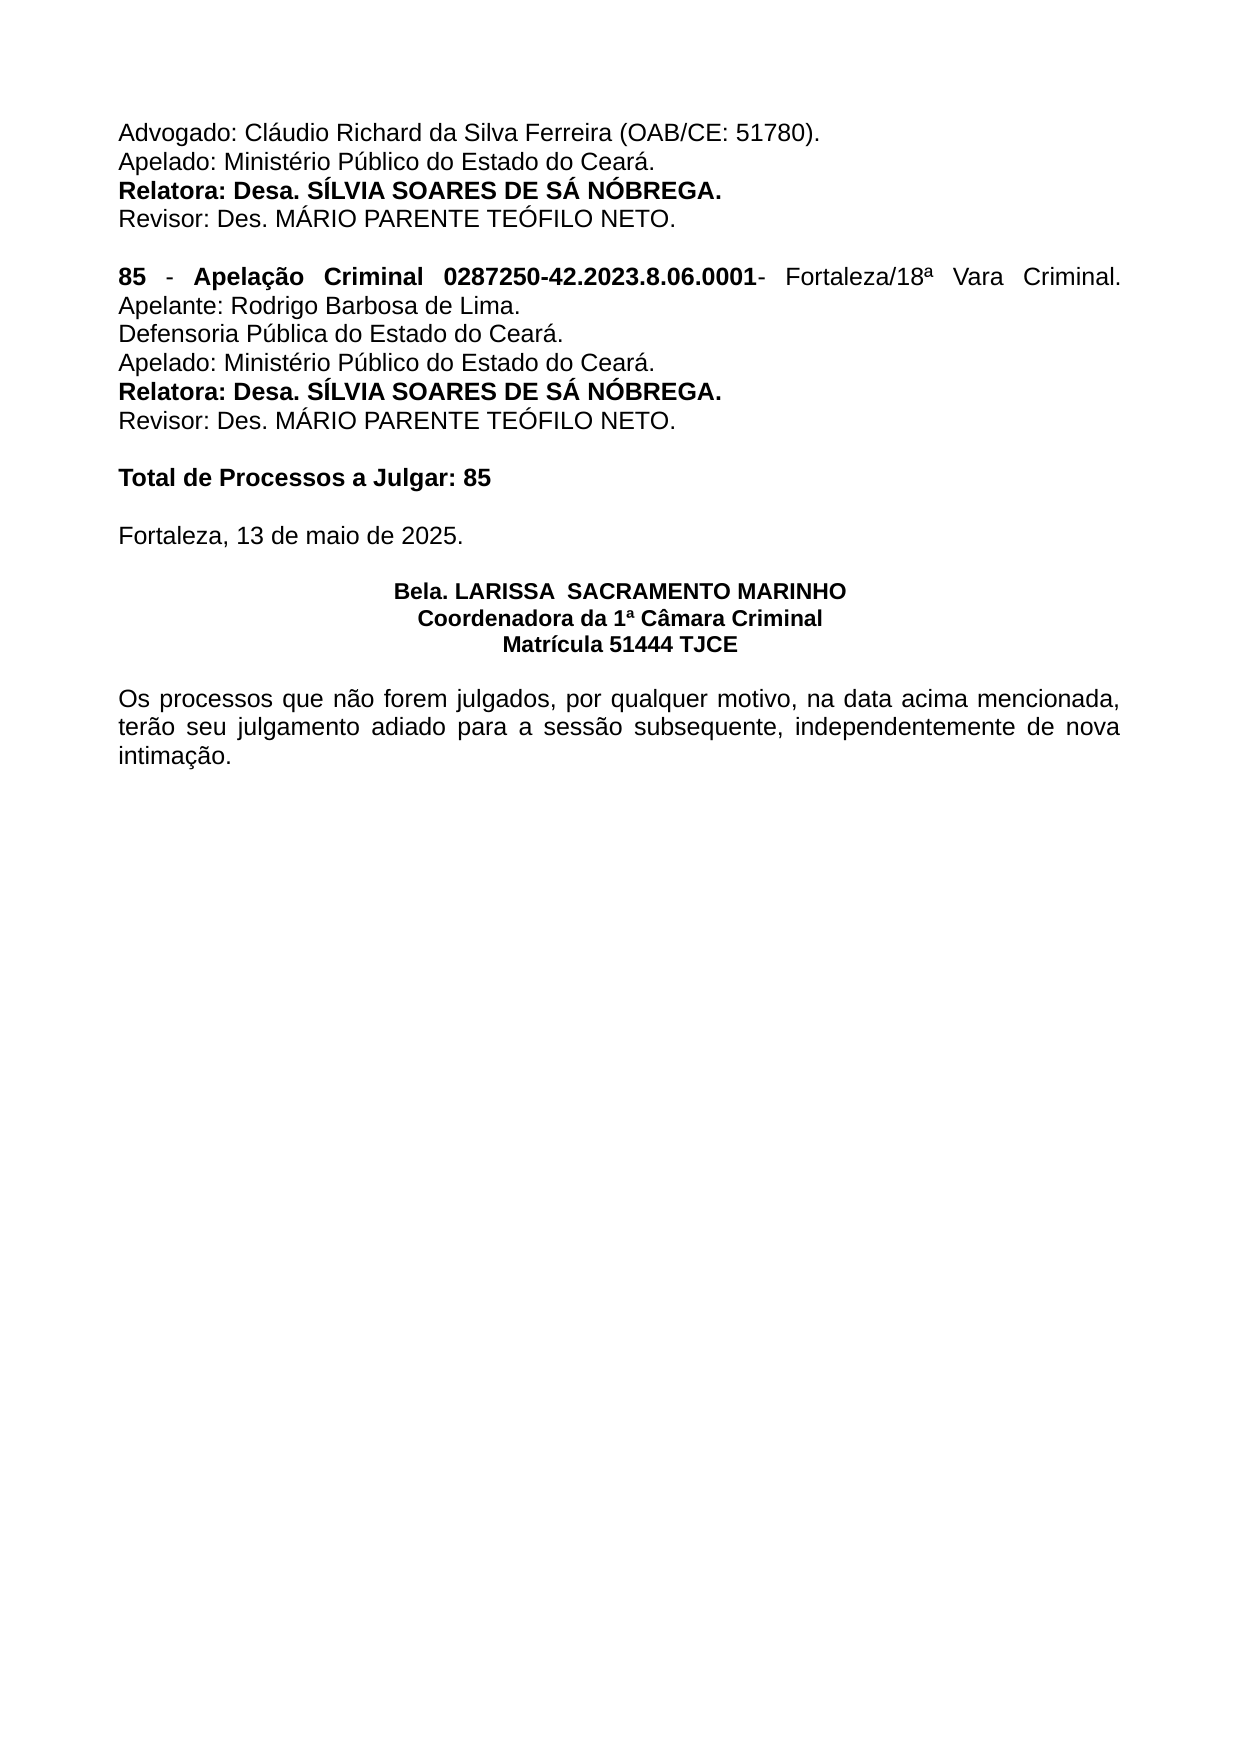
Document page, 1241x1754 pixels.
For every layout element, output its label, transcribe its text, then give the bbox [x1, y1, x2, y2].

text Matrícula 51444 TJCE [118, 631, 1122, 657]
text Apelado: Ministério Público do Estado do Ceará. [118, 348, 1122, 377]
text 85 - Apelação Criminal 0287250-42.2023.8.06.0001- Fortaleza/18ª Vara Criminal. Apelante: Rodrigo Barbosa de Lima. [118, 262, 1122, 319]
text Advogado: Cláudio Richard da Silva Ferreira (OAB/CE: 51780). [118, 118, 1122, 147]
text Total de Processos a Julgar: 85 [118, 463, 1122, 492]
text Apelado: Ministério Público do Estado do Ceará. [118, 147, 1122, 176]
text Coordenadora da 1ª Câmara Criminal [118, 604, 1122, 631]
text Relatora: Desa. SÍLVIA SOARES DE SÁ NÓBREGA. [118, 176, 1122, 204]
text Fortaleza, 13 de maio de 2025. [118, 521, 1122, 549]
text Os processos que não forem julgados, por qualquer motivo, na data acima mencionada, terão seu julgamento adiado para a sessão subsequente, independentemente de nova intimação. [118, 683, 1122, 770]
text Bela. LARISSA SACRAMENTO MARINHO [118, 578, 1122, 604]
text Defensoria Pública do Estado do Ceará. [118, 319, 1122, 348]
text Relatora: Desa. SÍLVIA SOARES DE SÁ NÓBREGA. [118, 377, 1122, 406]
text Revisor: Des. MÁRIO PARENTE TEÓFILO NETO. [118, 406, 1122, 434]
text Revisor: Des. MÁRIO PARENTE TEÓFILO NETO. [118, 204, 1122, 233]
